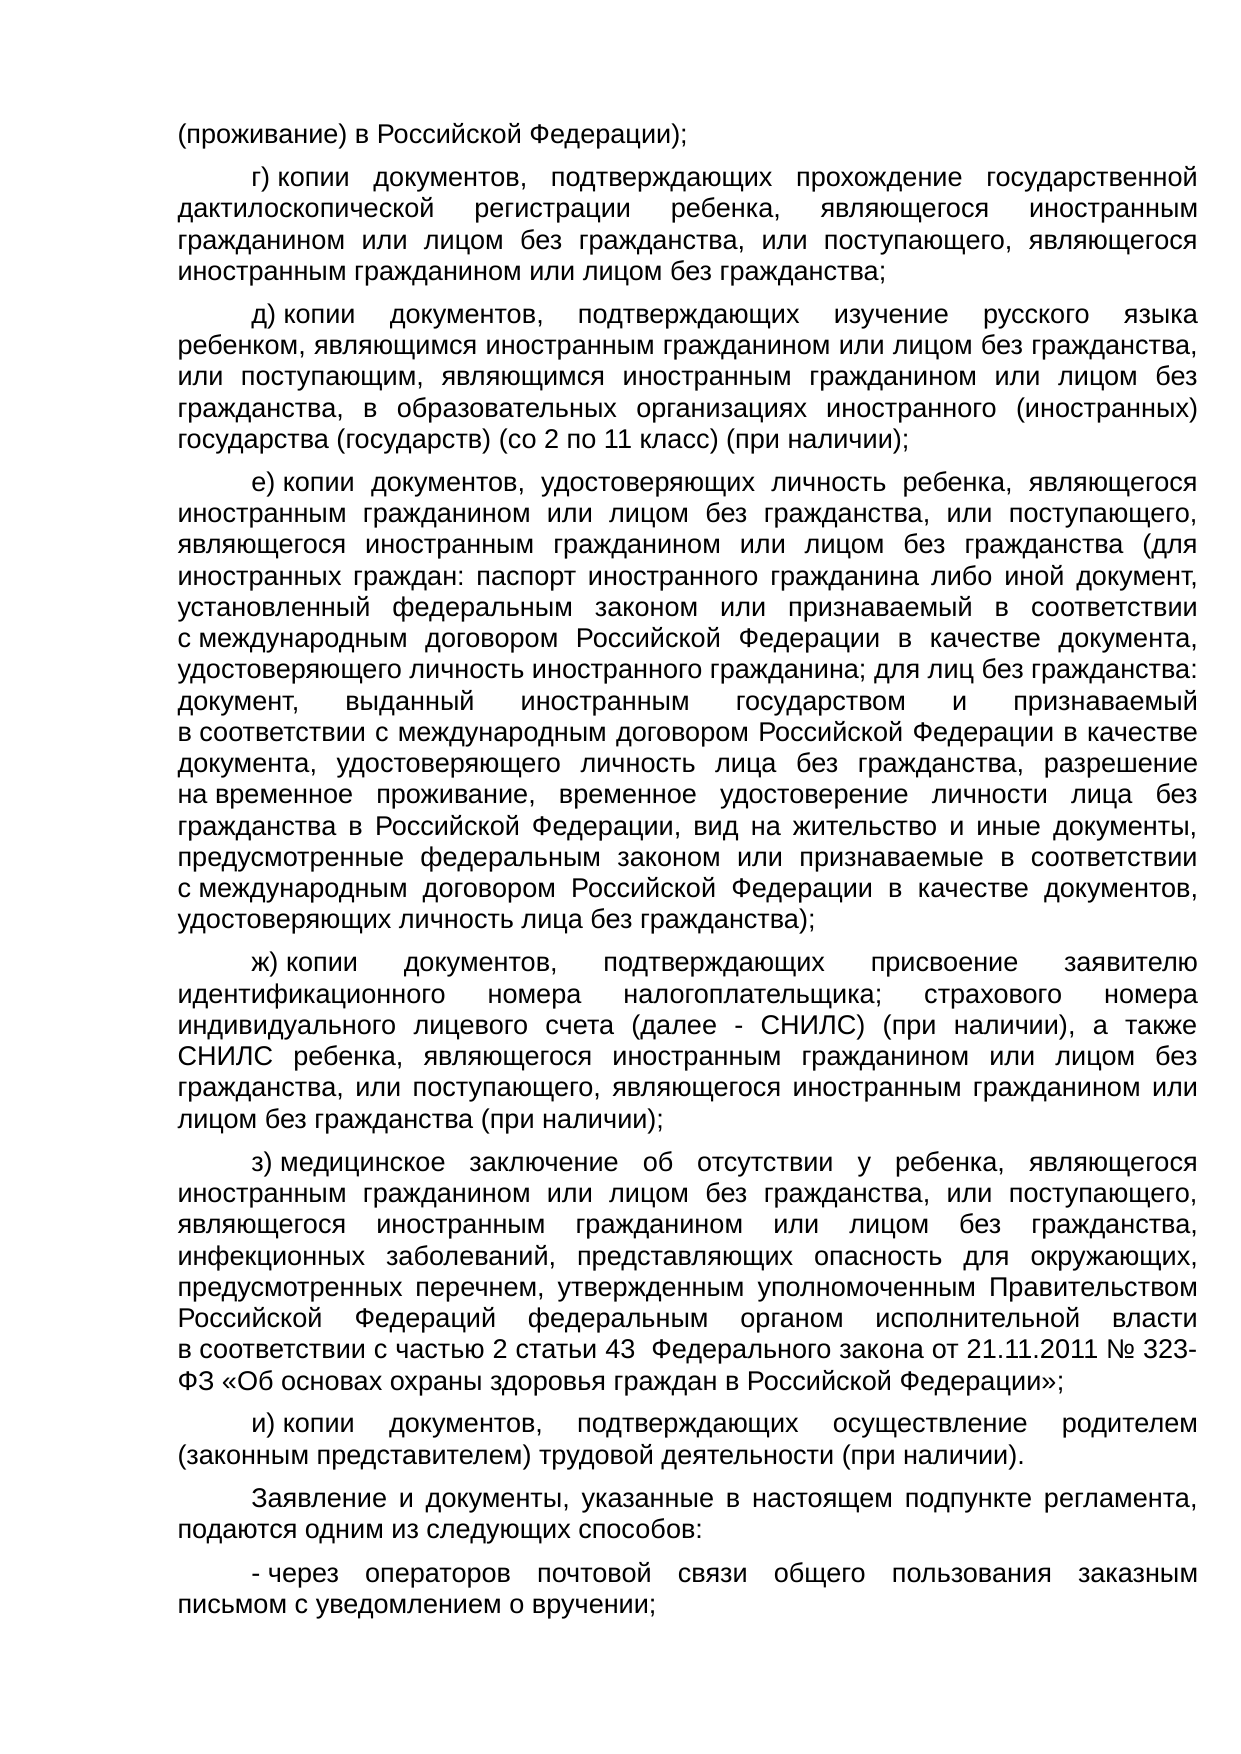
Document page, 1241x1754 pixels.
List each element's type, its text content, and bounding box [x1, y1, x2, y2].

text д) копии документов, подтверждающих изучение русского языка ребенком, являющимся иностранным гражданином или лицом без гражданства, или поступающим, являющимся иностранным гражданином или лицом без гражданства, в образовательных организациях иностранного (иностранных) государства (государств) (со 2 по 11 класс) (при наличии); [177, 298, 1198, 454]
text (проживание) в Российской Федерации); [177, 118, 1198, 149]
text ж) копии документов, подтверждающих присвоение заявителю идентификационного номера налогоплательщика; страхового номера индивидуального лицевого счета (далее - СНИЛС) (при наличии), а также СНИЛС ребенка, являющегося иностранным гражданином или лицом без гражданства, или поступающего, являющегося иностранным гражданином или лицом без гражданства (при наличии); [177, 946, 1198, 1134]
text з) медицинское заключение об отсутствии у ребенка, являющегося иностранным гражданином или лицом без гражданства, или поступающего, являющегося иностранным гражданином или лицом без гражданства, инфекционных заболеваний, представляющих опасность для окружающих, предусмотренных перечнем, утвержденным уполномоченным Правительством Российской Федераций федеральным органом исполнительной власти в соответствии с частью 2 статьи 43 Федерального закона от 21.11.2011 № 323-ФЗ «Об основах охраны здоровья граждан в Российской Федерации»; [177, 1146, 1198, 1396]
text и) копии документов, подтверждающих осуществление родителем (законным представителем) трудовой деятельности (при наличии). [177, 1407, 1198, 1470]
text г) копии документов, подтверждающих прохождение государственной дактилоскопической регистрации ребенка, являющегося иностранным гражданином или лицом без гражданства, или поступающего, являющегося иностранным гражданином или лицом без гражданства; [177, 161, 1198, 286]
text е) копии документов, удостоверяющих личность ребенка, являющегося иностранным гражданином или лицом без гражданства, или поступающего, являющегося иностранным гражданином или лицом без гражданства (для иностранных граждан: паспорт иностранного гражданина либо иной документ, установленный федеральным законом или признаваемый в соответствии с международным договором Российской Федерации в качестве документа, удостоверяющего личность иностранного гражданина; для лиц без гражданства: документ, выданный иностранным государством и признаваемый в соответствии с международным договором Российской Федерации в качестве документа, удостоверяющего личность лица без гражданства, разрешение на временное проживание, временное удостоверение личности лица без гражданства в Российской Федерации, вид на жительство и иные документы, предусмотренные федеральным законом или признаваемые в соответствии с международным договором Российской Федерации в качестве документов, удостоверяющих личность лица без гражданства); [177, 466, 1198, 935]
text Заявление и документы, указанные в настоящем подпункте регламента, подаются одним из следующих способов: [177, 1482, 1198, 1544]
text - через операторов почтовой связи общего пользования заказным письмом с уведомлением о вручении; [177, 1557, 1198, 1619]
